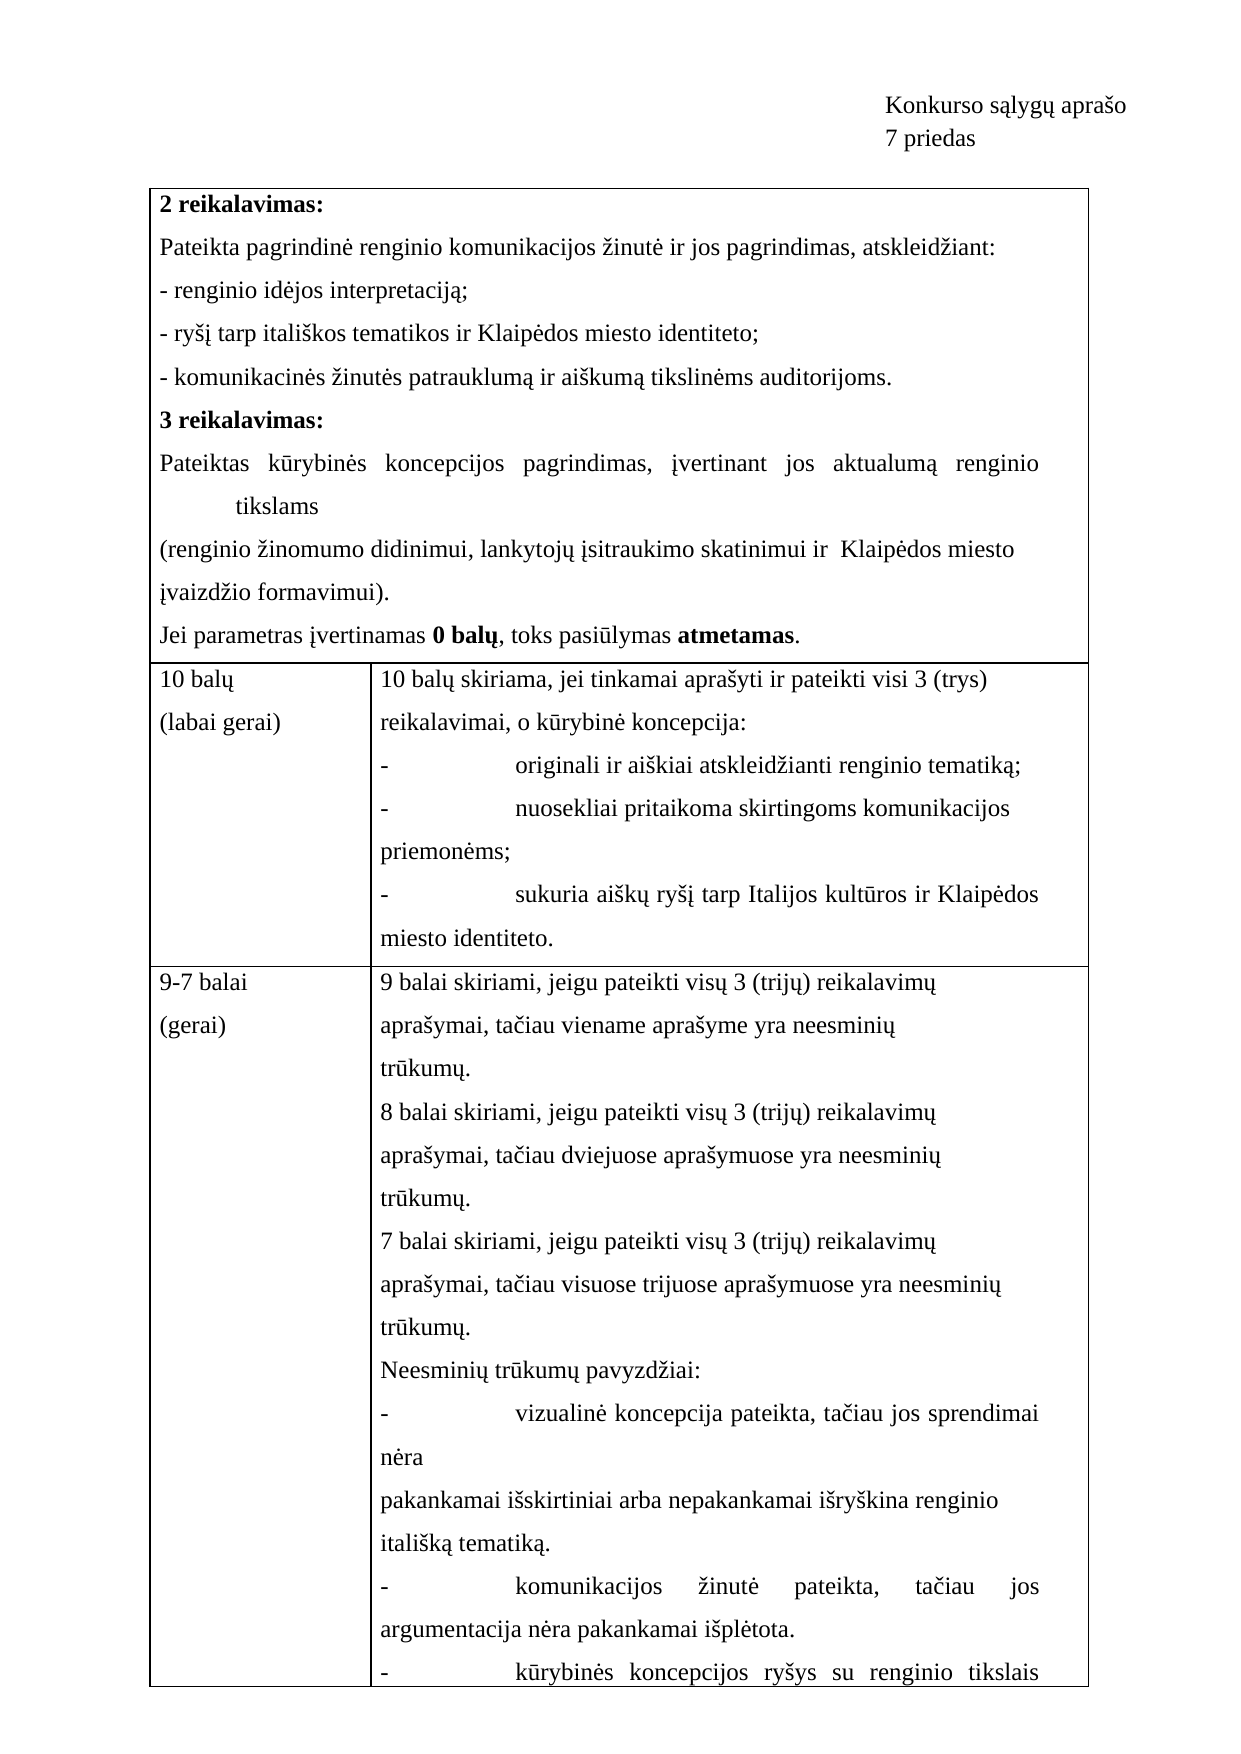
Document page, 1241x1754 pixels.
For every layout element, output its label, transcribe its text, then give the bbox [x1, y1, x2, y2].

table_cell 10 balų skiriama, jei tinkamai aprašyti ir pateikti visi 3 (trys) reikalavimai, o kūrybinė koncepcija: originali ir aiškiai atskleidžianti renginio tematiką; nuosekliai pritaikoma skirtingoms komunikacijos priemonėms; sukuria aiškų ryšį tarp Italijos kultūros ir Klaipėdos miesto identiteto. [372, 664, 1088, 966]
table_cell 10 balų (labai gerai) [151, 664, 370, 966]
table_cell 9-7 balai (gerai) [151, 967, 370, 1686]
table_cell 2 reikalavimas: Pateikta pagrindinė renginio komunikacijos žinutė ir jos pagrindimas, atskleidžiant: - renginio idėjos interpretaciją; - ryšį tarp itališkos tematikos ir Klaipėdos miesto identiteto; - komunikacinės žinutės patrauklumą ir aiškumą tikslinėms auditorijoms. 3 reikalavimas: Pateiktas kūrybinės koncepcijos pagrindimas, įvertinant jos aktualumą renginio tikslams (renginio žinomumo didinimui, lankytojų įsitraukimo skatinimui ir Klaipėdos miesto įvaizdžio formavimui). Jei parametras įvertinamas 0 balų, toks pasiūlymas atmetamas. [151, 189, 1088, 662]
table_cell 9 balai skiriami, jeigu pateikti visų 3 (trijų) reikalavimų aprašymai, tačiau viename aprašyme yra neesminių trūkumų. 8 balai skiriami, jeigu pateikti visų 3 (trijų) reikalavimų aprašymai, tačiau dviejuose aprašymuose yra neesminių trūkumų. 7 balai skiriami, jeigu pateikti visų 3 (trijų) reikalavimų aprašymai, tačiau visuose trijuose aprašymuose yra neesminių trūkumų. Neesminių trūkumų pavyzdžiai: vizualinė koncepcija pateikta, tačiau jos sprendimai nėra pakankamai išskirtiniai arba nepakankamai išryškina renginio itališką tematiką. komunikacijos žinutė pateikta, tačiau jos argumentacija nėra pakankamai išplėtota. kūrybinės koncepcijos ryšys su renginio tikslais [372, 967, 1088, 1686]
